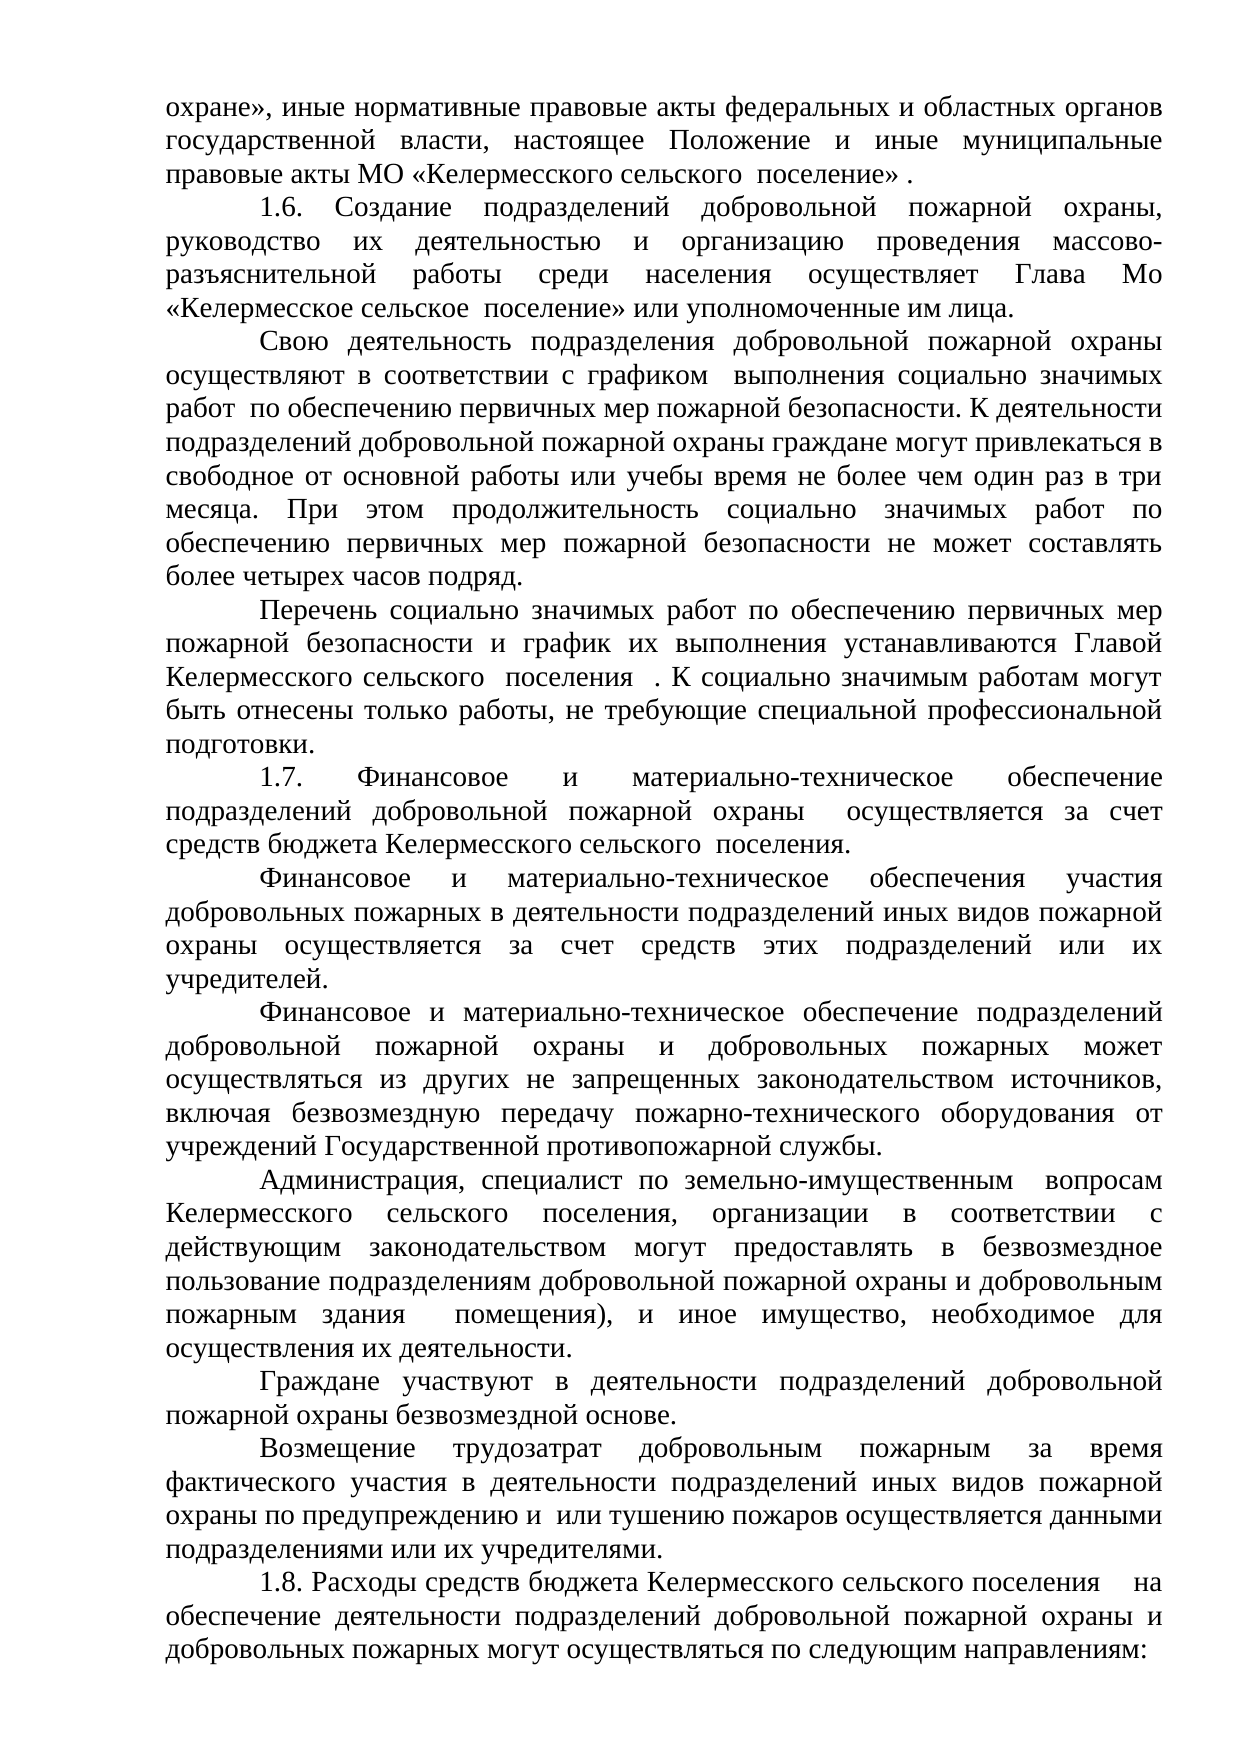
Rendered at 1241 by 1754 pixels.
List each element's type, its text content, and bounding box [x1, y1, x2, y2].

text Свою деятельность подразделения добровольной пожарной охраны осуществляют в соответствии с графиком выполнения социально значимых работ по обеспечению первичных мер пожарной безопасности. К деятельности подразделений добровольной пожарной охраны граждане могут привлекаться в свободное от основной работы или учебы время не более чем один раз в три месяца. При этом продолжительность социально значимых работ по обеспечению первичных мер пожарной безопасности не может составлять более четырех часов подряд. [165, 323, 1163, 592]
text Финансовое и материально-техническое обеспечение подразделений добровольной пожарной охраны и добровольных пожарных может осуществляться из других не запрещенных законодательством источников, включая безвозмездную передачу пожарно-технического оборудования от учреждений Государственной противопожарной службы. [165, 994, 1163, 1162]
text 1.7. Финансовое и материально-техническое обеспечение подразделений добровольной пожарной охраны осуществляется за счет средств бюджета Келермесского сельского поселения. [165, 759, 1163, 860]
text Администрация, специалист по земельно-имущественным вопросам Келермесского сельского поселения, организации в соответствии с действующим законодательством могут предоставлять в безвозмездное пользование подразделениям добровольной пожарной охраны и добровольным пожарным здания помещения), и иное имущество, необходимое для осуществления их деятельности. [165, 1162, 1163, 1363]
text Возмещение трудозатрат добровольным пожарным за время фактического участия в деятельности подразделений иных видов пожарной охраны по предупреждению и или тушению пожаров осуществляется данными подразделениями или их учредителями. [165, 1430, 1163, 1564]
text 1.8. Расходы средств бюджета Келермесского сельского поселения на обеспечение деятельности подразделений добровольной пожарной охраны и добровольных пожарных могут осуществляться по следующим направлениям: [165, 1564, 1163, 1665]
text охране», иные нормативные правовые акты федеральных и областных органов государственной власти, настоящее Положение и иные муниципальные правовые акты МО «Келермесского сельского поселение» . [165, 89, 1163, 189]
text Граждане участвуют в деятельности подразделений добровольной пожарной охраны безвозмездной основе. [165, 1363, 1163, 1430]
text 1.6. Создание подразделений добровольной пожарной охраны, руководство их деятельностью и организацию проведения массово-разъяснительной работы среди населения осуществляет Глава Мо «Келермесское сельское поселение» или уполномоченные им лица. [165, 189, 1163, 323]
text Перечень социально значимых работ по обеспечению первичных мер пожарной безопасности и график их выполнения устанавливаются Главой Келермесского сельского поселения . К социально значимым работам могут быть отнесены только работы, не требующие специальной профессиональной подготовки. [165, 592, 1163, 759]
text Финансовое и материально-техническое обеспечения участия добровольных пожарных в деятельности подразделений иных видов пожарной охраны осуществляется за счет средств этих подразделений или их учредителей. [165, 860, 1163, 994]
